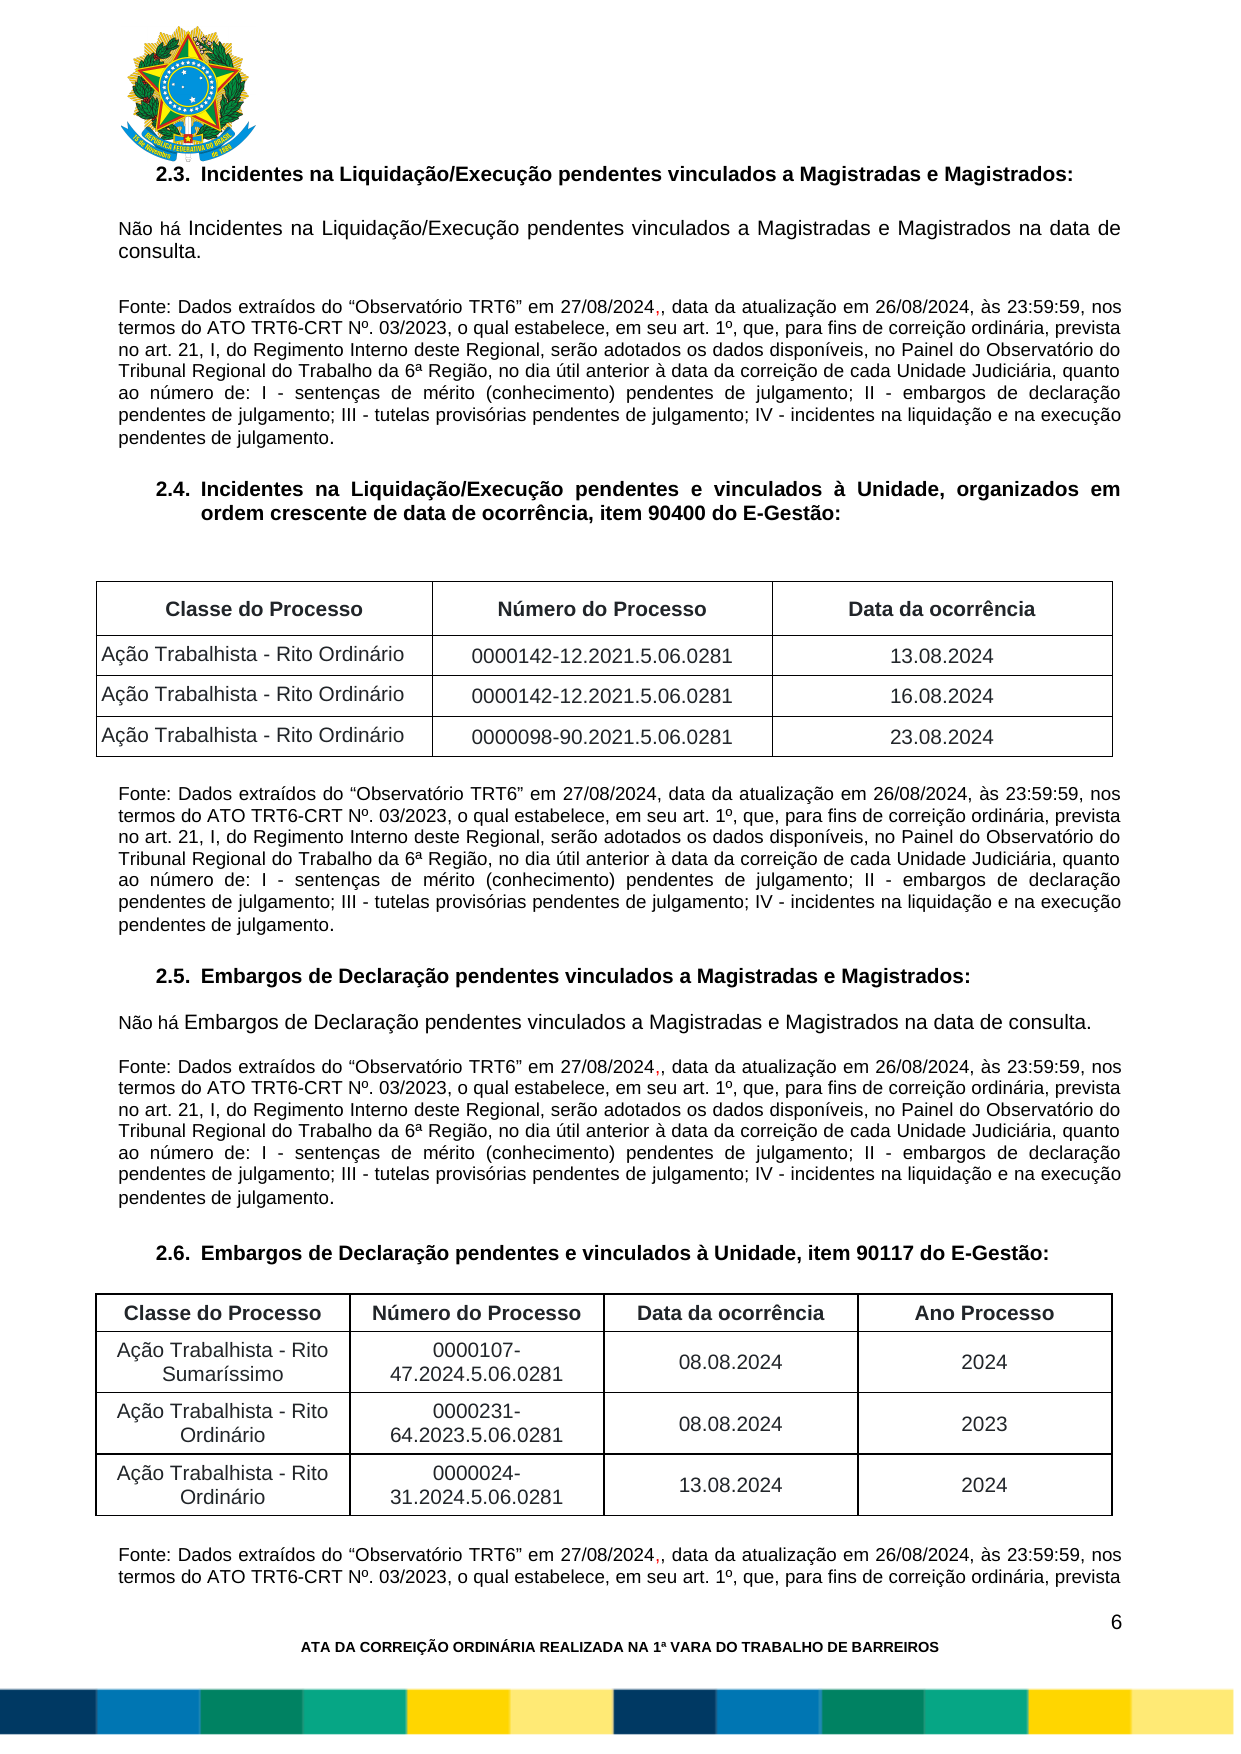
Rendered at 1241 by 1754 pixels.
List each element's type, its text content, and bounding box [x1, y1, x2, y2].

table_header Número do Processo [351, 1295, 603, 1331]
list Embargos de Declaração pendentes e vinculados à Unidade, item 90117 do E-Gestão: [156, 1241, 1122, 1265]
table_cell 08.08.2024 [605, 1393, 857, 1453]
table_cell 0000142-12.2021.5.06.0281 [433, 636, 772, 675]
table_cell 13.08.2024 [605, 1455, 857, 1514]
text Fonte: Dados extraídos do “Observatório TRT6” em 27/08/2024,, data da atualização em 26/08/2024, às 23:59:59, nos termos do ATO TRT6-CRT Nº. 03/2023, o qual estabelece, em seu art. 1º, que, para fins de correição ordinária, prevista no art. 21, I, do Regimento Interno deste Regional, serão adotados os dados disponíveis, no Painel do Observatório do Tribunal Regional do Trabalho da 6ª Região, no dia útil anterior à data da correição de cada Unidade Judiciária, quanto ao número de: I - sentenças de mérito (conhecimento) pendentes de julgamento; II - embargos de declaração pendentes de julgamento; III - tutelas provisórias pendentes de julgamento; IV - incidentes na liquidação e na execução pendentes de julgamento. [118, 1055, 1122, 1209]
list Embargos de Declaração pendentes vinculados a Magistradas e Magistrados: [156, 964, 1122, 988]
table_cell 0000098-90.2021.5.06.0281 [433, 717, 772, 756]
table_header Número do Processo [433, 582, 772, 635]
text Fonte: Dados extraídos do “Observatório TRT6” em 27/08/2024, data da atualização em 26/08/2024, às 23:59:59, nos termos do ATO TRT6-CRT Nº. 03/2023, o qual estabelece, em seu art. 1º, que, para fins de correição ordinária, prevista no art. 21, I, do Regimento Interno deste Regional, serão adotados os dados disponíveis, no Painel do Observatório do Tribunal Regional do Trabalho da 6ª Região, no dia útil anterior à data da correição de cada Unidade Judiciária, quanto ao número de: I - sentenças de mérito (conhecimento) pendentes de julgamento; II - embargos de declaração pendentes de julgamento; III - tutelas provisórias pendentes de julgamento; IV - incidentes na liquidação e na execução pendentes de julgamento. [118, 783, 1122, 936]
table_cell 2023 [859, 1393, 1111, 1453]
list Incidentes na Liquidação/Execução pendentes vinculados a Magistradas e Magistrados: [156, 115, 1122, 185]
text Não há Embargos de Declaração pendentes vinculados a Magistradas e Magistrados na data de consulta. [118, 1010, 1122, 1034]
table_cell 16.08.2024 [773, 676, 1112, 716]
table_cell Ação Trabalhista - Rito Ordinário [97, 717, 432, 756]
table_header Classe do Processo [97, 582, 432, 635]
text Fonte: Dados extraídos do “Observatório TRT6” em 27/08/2024,, data da atualização em 26/08/2024, às 23:59:59, nos termos do ATO TRT6-CRT Nº. 03/2023, o qual estabelece, em seu art. 1º, que, para fins de correição ordinária, prevista no art. 21, I, do Regimento Interno deste Regional, serão adotados os dados disponíveis, no Painel do Observatório do Tribunal Regional do Trabalho da 6ª Região, no dia útil anterior à data da correição de cada Unidade Judiciária, quanto ao número de: I - sentenças de mérito (conhecimento) pendentes de julgamento; II - embargos de declaração pendentes de julgamento; III - tutelas provisórias pendentes de julgamento; IV - incidentes na liquidação e na execução pendentes de julgamento. [118, 296, 1122, 449]
table_cell Ação Trabalhista - Rito Ordinário [97, 676, 432, 716]
table_cell Ação Trabalhista - Rito Sumaríssimo [97, 1332, 349, 1392]
text Fonte: Dados extraídos do “Observatório TRT6” em 27/08/2024,, data da atualização em 26/08/2024, às 23:59:59, nos termos do ATO TRT6-CRT Nº. 03/2023, o qual estabelece, em seu art. 1º, que, para fins de correição ordinária, prevista [118, 1544, 1122, 1587]
table_header Data da ocorrência [605, 1295, 857, 1331]
table_cell 2024 [859, 1332, 1111, 1392]
text Não há Incidentes na Liquidação/Execução pendentes vinculados a Magistradas e Magistrados na data de consulta. [118, 215, 1122, 263]
table_cell 13.08.2024 [773, 636, 1112, 675]
table_header Data da ocorrência [773, 582, 1112, 635]
table_cell 08.08.2024 [605, 1332, 857, 1392]
table_cell 0000024-31.2024.5.06.0281 [351, 1455, 603, 1514]
table_cell 23.08.2024 [773, 717, 1112, 756]
table_header Classe do Processo [97, 1295, 349, 1331]
table_cell Ação Trabalhista - Rito Ordinário [97, 1393, 349, 1453]
table_cell Ação Trabalhista - Rito Ordinário [97, 636, 432, 675]
table_cell 0000107-47.2024.5.06.0281 [351, 1332, 603, 1392]
table_cell Ação Trabalhista - Rito Ordinário [97, 1455, 349, 1514]
table_header Ano Processo [859, 1295, 1111, 1331]
table_cell 0000142-12.2021.5.06.0281 [433, 676, 772, 716]
table_cell 2024 [859, 1455, 1111, 1514]
table_cell 0000231-64.2023.5.06.0281 [351, 1393, 603, 1453]
list Incidentes na Liquidação/Execução pendentes e vinculados à Unidade, organizados em ordem crescente de data de ocorrência, item 90400 do E-Gestão: [156, 477, 1122, 525]
